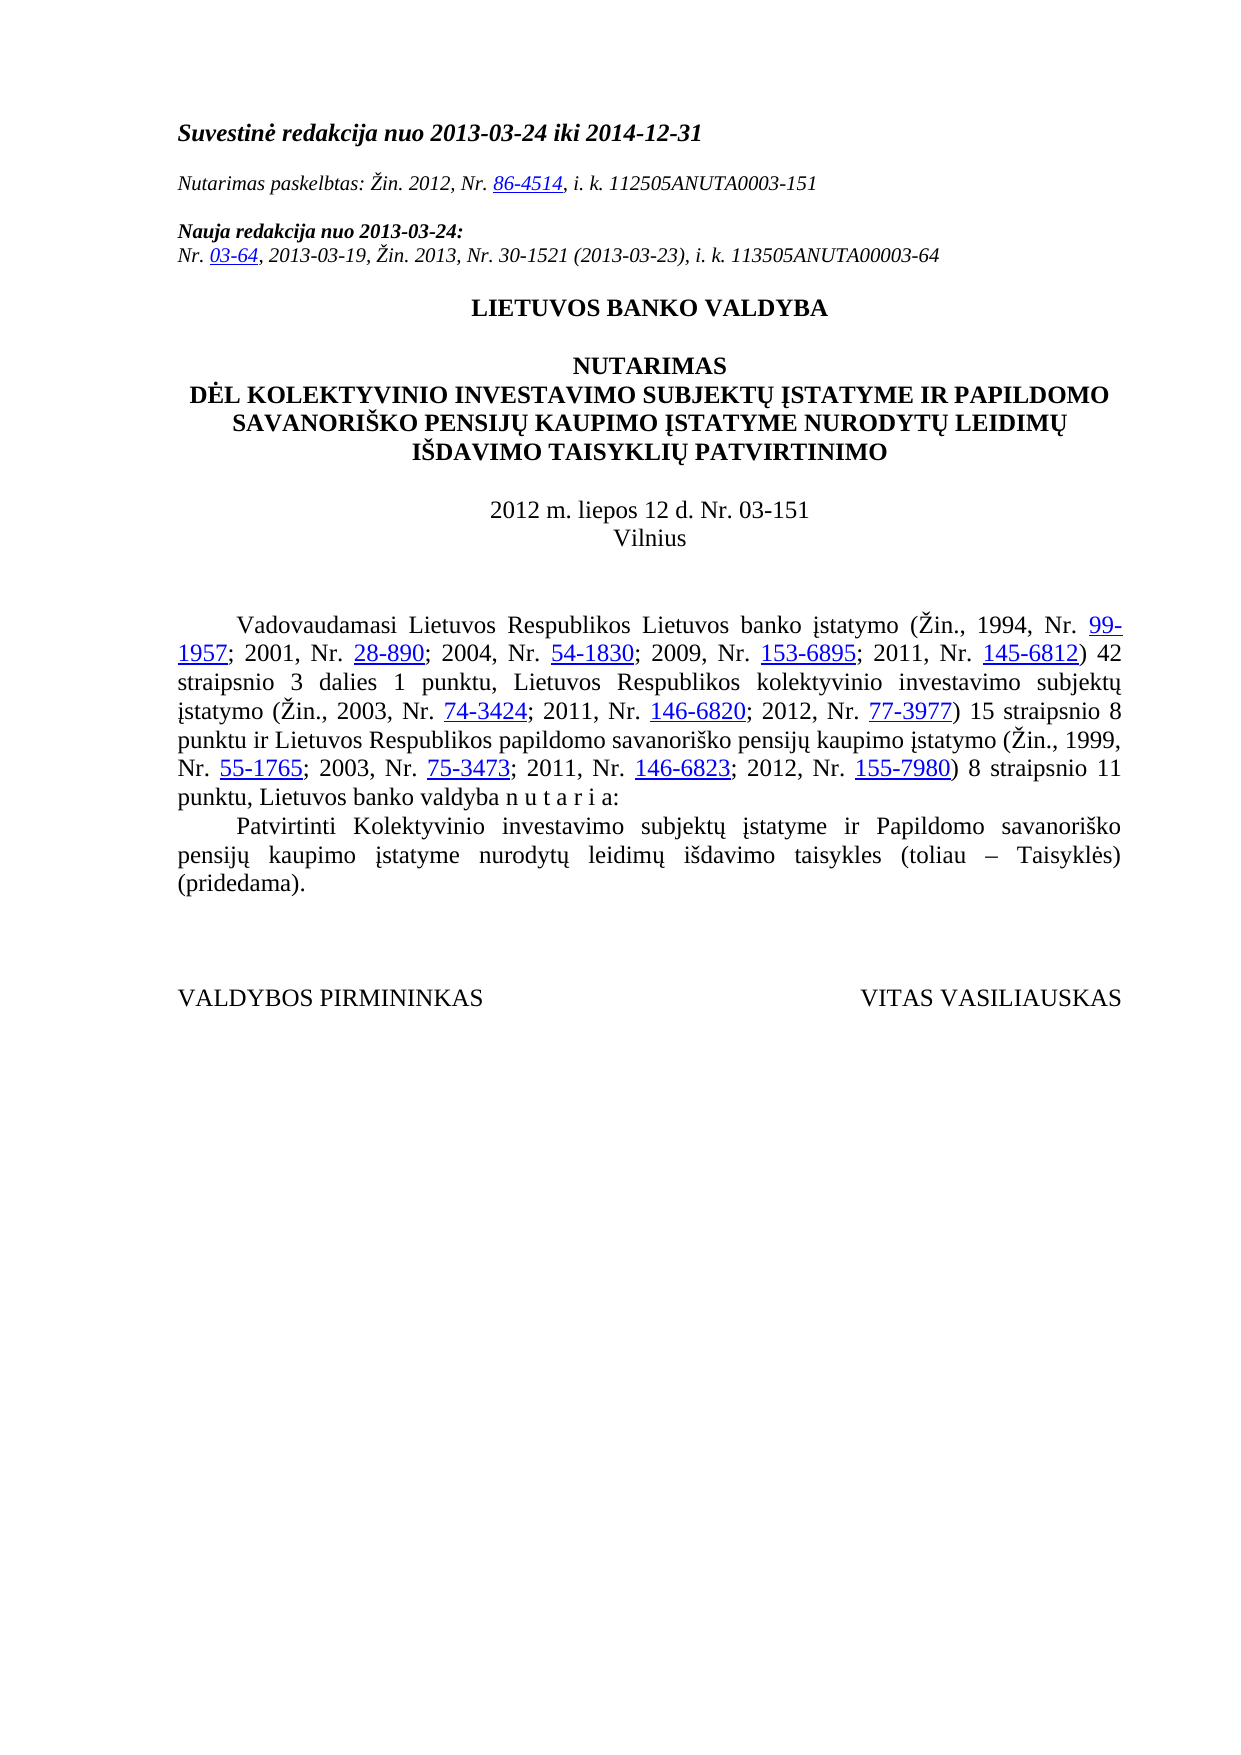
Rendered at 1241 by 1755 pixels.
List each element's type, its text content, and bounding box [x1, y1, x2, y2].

text NUTARIMAS [177, 351, 1122, 380]
text Patvirtinti Kolektyvinio investavimo subjektų įstatyme ir Papildomo savanoriško pensijų kaupimo įstatyme nurodytų leidimų išdavimo taisykles (toliau – Taisyklės) (pridedama). [177, 811, 1122, 897]
text LIETUVOS BANKO VALDYBA [177, 293, 1122, 322]
text Vadovaudamasi Lietuvos Respublikos Lietuvos banko įstatymo (Žin., 1994, Nr. 99-1957; 2001, Nr. 28-890; 2004, Nr. 54-1830; 2009, Nr. 153-6895; 2011, Nr. 145-6812) 42 straipsnio 3 dalies 1 punktu, Lietuvos Respublikos kolektyvinio investavimo subjektų įstatymo (Žin., 2003, Nr. 74-3424; 2011, Nr. 146-6820; 2012, Nr. 77-3977) 15 straipsnio 8 punktu ir Lietuvos Respublikos papildomo savanoriško pensijų kaupimo įstatymo (Žin., 1999, Nr. 55-1765; 2003, Nr. 75-3473; 2011, Nr. 146-6823; 2012, Nr. 155-7980) 8 straipsnio 11 punktu, Lietuvos banko valdyba n u t a r i a: [177, 610, 1122, 811]
text DĖL KOLEKTYVINIO INVESTAVIMO SUBJEKTŲ ĮSTATYME IR PAPILDOMO SAVANORIŠKO PENSIJŲ KAUPIMO ĮSTATYME NUrodytų LEIDIMŲ IŠDAVIMO TAISYKLIŲ PATVIRTINIMO [177, 380, 1122, 466]
text Valdybos pirmininkas Vitas Vasiliauskas [177, 983, 1122, 1012]
text Suvestinė redakcija nuo 2013-03-24 iki 2014-12-31 [177, 118, 1122, 147]
text 2012 m. liepos 12 d. Nr. 03-151 [177, 495, 1122, 523]
text Nauja redakcija nuo 2013-03-24: [177, 219, 1122, 243]
text Vilnius [177, 523, 1122, 552]
text Nutarimas paskelbtas: Žin. 2012, Nr. 86-4514, i. k. 112505ANUTA0003-151 [177, 171, 1122, 195]
text Nr. 03-64, 2013-03-19, Žin. 2013, Nr. 30-1521 (2013-03-23), i. k. 113505ANUTA00003-64 [177, 243, 1122, 267]
